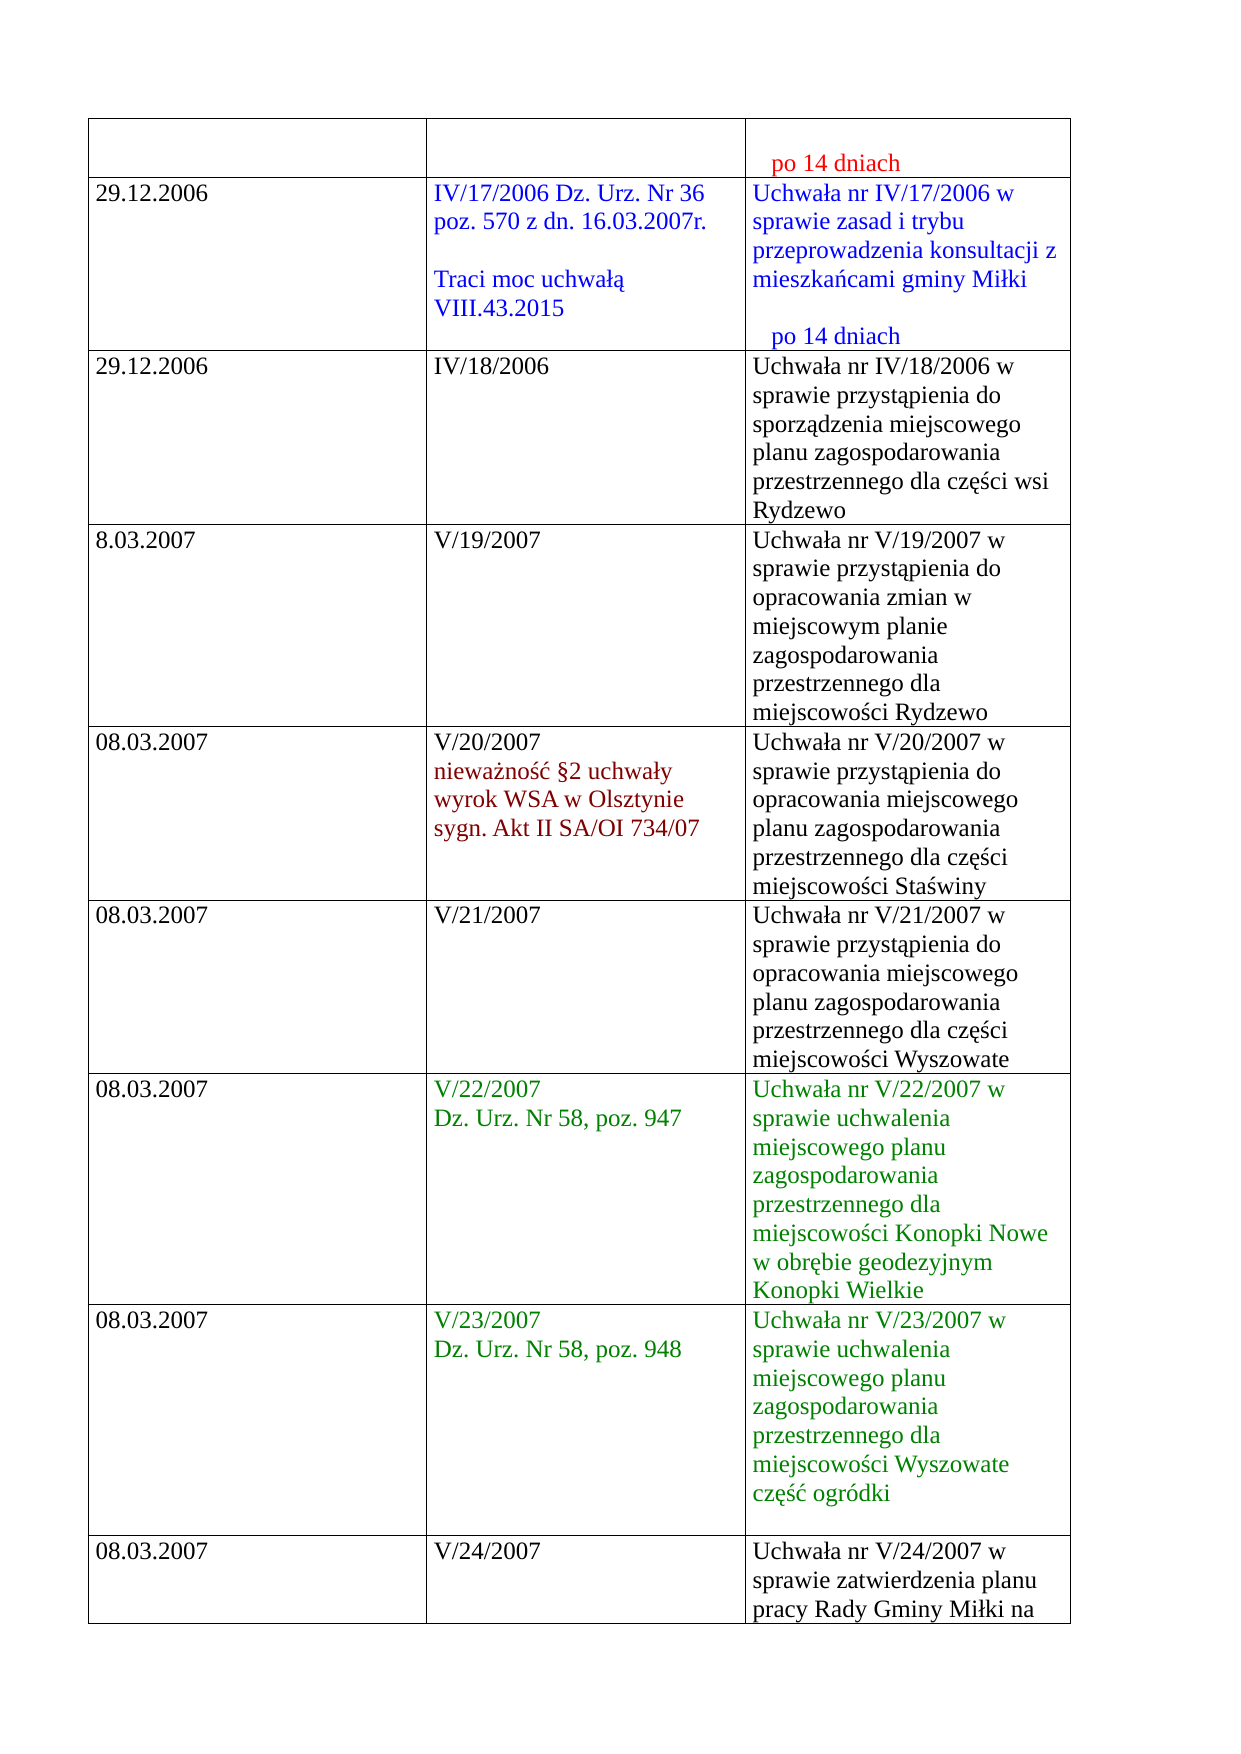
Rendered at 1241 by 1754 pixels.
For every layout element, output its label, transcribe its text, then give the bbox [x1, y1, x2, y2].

table_cell Uchwała nr IV/17/2006 w sprawie zasad i trybu przeprowadzenia konsultacji z mieszkańcami gminy Miłki po 14 dniach [746, 178, 1070, 350]
table_cell V/20/2007 nieważność §2 uchwały wyrok WSA w Olsztynie sygn. Akt II SA/OI 734/07 [427, 727, 745, 899]
table_cell Uchwała nr V/24/2007 w sprawie zatwierdzenia planu pracy Rady Gminy Miłki na [746, 1536, 1070, 1622]
table_cell V/24/2007 [427, 1536, 745, 1622]
table_cell 29.12.2006 [89, 351, 426, 524]
table_cell V/19/2007 [427, 525, 745, 726]
table_cell Uchwała nr IV/18/2006 w sprawie przystąpienia do sporządzenia miejscowego planu zagospodarowania przestrzennego dla części wsi Rydzewo [746, 351, 1070, 524]
table_cell V/23/2007 Dz. Urz. Nr 58, poz. 948 [427, 1305, 745, 1535]
table_cell Uchwała nr V/22/2007 w sprawie uchwalenia miejscowego planu zagospodarowania przestrzennego dla miejscowości Konopki Nowe w obrębie geodezyjnym Konopki Wielkie [746, 1074, 1070, 1304]
table_cell 8.03.2007 [89, 525, 426, 726]
table_cell 08.03.2007 [89, 1074, 426, 1304]
table_cell Uchwała nr V/19/2007 w sprawie przystąpienia do opracowania zmian w miejscowym planie zagospodarowania przestrzennego dla miejscowości Rydzewo [746, 525, 1070, 726]
table_cell IV/17/2006 Dz. Urz. Nr 36 poz. 570 z dn. 16.03.2007r. Traci moc uchwałą VIII.43.2015 [427, 178, 745, 350]
table_cell V/22/2007 Dz. Urz. Nr 58, poz. 947 [427, 1074, 745, 1304]
table_cell 08.03.2007 [89, 1536, 426, 1622]
table_cell 29.12.2006 [89, 178, 426, 350]
table_cell [427, 119, 745, 177]
table_cell Uchwała nr V/23/2007 w sprawie uchwalenia miejscowego planu zagospodarowania przestrzennego dla miejscowości Wyszowate część ogródki [746, 1305, 1070, 1535]
table_cell V/21/2007 [427, 901, 745, 1073]
table_cell 08.03.2007 [89, 1305, 426, 1535]
table_cell po 14 dniach [746, 119, 1070, 177]
table_cell [89, 119, 426, 177]
table_cell Uchwała nr V/20/2007 w sprawie przystąpienia do opracowania miejscowego planu zagospodarowania przestrzennego dla części miejscowości Staświny [746, 727, 1070, 899]
table_cell 08.03.2007 [89, 901, 426, 1073]
table_cell 08.03.2007 [89, 727, 426, 899]
table_cell Uchwała nr V/21/2007 w sprawie przystąpienia do opracowania miejscowego planu zagospodarowania przestrzennego dla części miejscowości Wyszowate [746, 901, 1070, 1073]
table_cell IV/18/2006 [427, 351, 745, 524]
